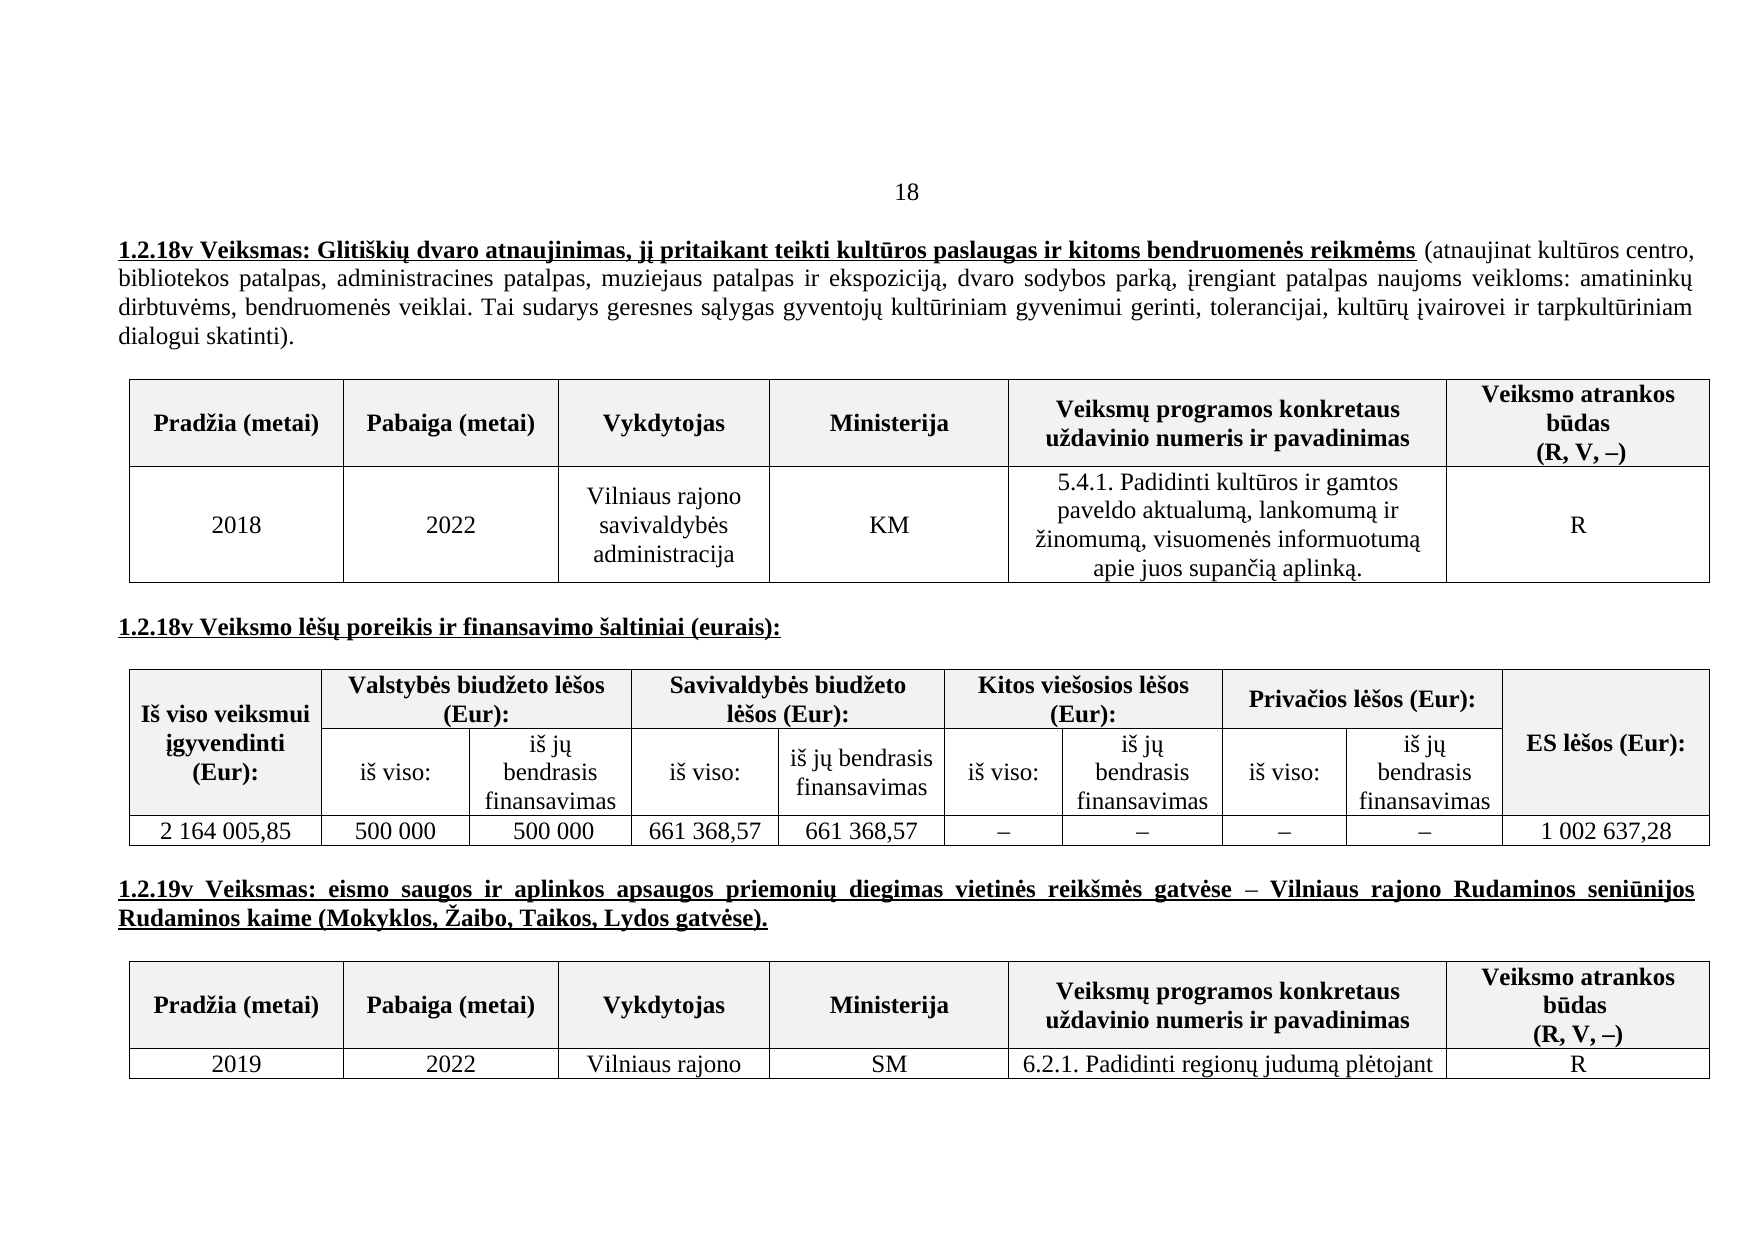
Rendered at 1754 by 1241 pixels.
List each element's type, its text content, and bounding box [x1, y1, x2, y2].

text 1.2.18v Veiksmas: Glitiškių dvaro atnaujinimas, jį pritaikant teikti kultūros paslaugas ir kitoms bendruomenės reikmėms (atnaujinat kultūros centro, bibliotekos patalpas, administracines patalpas, muziejaus patalpas ir ekspoziciją, dvaro sodybos parką, įrengiant patalpas naujoms veikloms: amatininkų dirbtuvėms, bendruomenės veiklai. Tai sudarys geresnes sąlygas gyventojų kultūriniam gyvenimui gerinti, tolerancijai, kultūrų įvairovei ir tarpkultūriniam dialogui skatinti). [118, 235, 1695, 350]
table_header Vykdytojas [559, 380, 769, 466]
table_cell 500 000 [470, 816, 631, 845]
table_cell 5.4.1. Padidinti kultūros ir gamtos paveldo aktualumą, lankomumą ir žinomumą, visuomenės informuotumą apie juos supančią aplinką. [1009, 467, 1446, 582]
table_cell iš viso: [322, 729, 469, 815]
table_header Veiksmų programos konkretaus uždavinio numeris ir pavadinimas [1009, 380, 1446, 466]
table_header Iš viso veiksmui įgyvendinti (Eur): [130, 670, 321, 815]
table_cell 661 368,57 [632, 816, 778, 845]
table_cell SM [770, 1049, 1008, 1078]
text 1.2.19v Veiksmas: eismo saugos ir aplinkos apsaugos priemonių diegimas vietinės reikšmės gatvėse – Vilniaus rajono Rudaminos seniūnijos [118, 874, 1695, 899]
table_cell 2022 [344, 1049, 558, 1078]
table_header Valstybės biudžeto lėšos (Eur): [322, 670, 631, 728]
table_cell R [1447, 1049, 1709, 1078]
table_header Ministerija [770, 962, 1008, 1048]
table_cell iš viso: [1223, 729, 1346, 815]
table_header Veiksmo atrankos būdas (R, V, –) [1447, 380, 1709, 466]
table_cell 661 368,57 [779, 816, 944, 845]
table_header Privačios lėšos (Eur): [1223, 670, 1502, 728]
table_cell 500 000 [322, 816, 469, 845]
table_cell iš jų bendrasis finansavimas [1347, 729, 1502, 815]
table_cell 6.2.1. Padidinti regionų judumą plėtojant [1009, 1049, 1446, 1078]
text 1.2.18v Veiksmo lėšų poreikis ir finansavimo šaltiniai (eurais): [118, 612, 1695, 640]
table_cell – [1223, 816, 1346, 845]
table_cell KM [770, 467, 1008, 582]
table_cell iš viso: [945, 729, 1062, 815]
table_cell R [1447, 467, 1709, 582]
table_header Pabaiga (metai) [344, 380, 558, 466]
table_cell iš viso: [632, 729, 778, 815]
table_cell iš jų bendrasis finansavimas [1063, 729, 1222, 815]
table_header Vykdytojas [559, 962, 769, 1048]
table_header Kitos viešosios lėšos (Eur): [945, 670, 1222, 728]
table_cell 1 002 637,28 [1503, 816, 1709, 845]
table_cell Vilniaus rajono [559, 1049, 769, 1078]
table_cell – [945, 816, 1062, 845]
table_cell Vilniaus rajono savivaldybės administracija [559, 467, 769, 582]
table_cell – [1063, 816, 1222, 845]
table_cell – [1347, 816, 1502, 845]
table_cell iš jų bendrasis finansavimas [470, 729, 631, 815]
table_cell iš jų bendrasis finansavimas [779, 729, 944, 815]
table_cell 2019 [130, 1049, 343, 1078]
table_header Savivaldybės biudžeto lėšos (Eur): [632, 670, 944, 728]
table_header Pradžia (metai) [130, 962, 343, 1048]
table_cell 2022 [344, 467, 558, 582]
table_cell 2 164 005,85 [130, 816, 321, 845]
table_header Pabaiga (metai) [344, 962, 558, 1048]
table_header ES lėšos (Eur): [1503, 670, 1709, 815]
table_header Veiksmo atrankos būdas (R, V, –) [1447, 962, 1709, 1048]
table_header Ministerija [770, 380, 1008, 466]
table_header Pradžia (metai) [130, 380, 343, 466]
table_header Veiksmų programos konkretaus uždavinio numeris ir pavadinimas [1009, 962, 1446, 1048]
text Rudaminos kaime (Mokyklos, Žaibo, Taikos, Lydos gatvėse). [118, 901, 1695, 932]
table_cell 2018 [130, 467, 343, 582]
